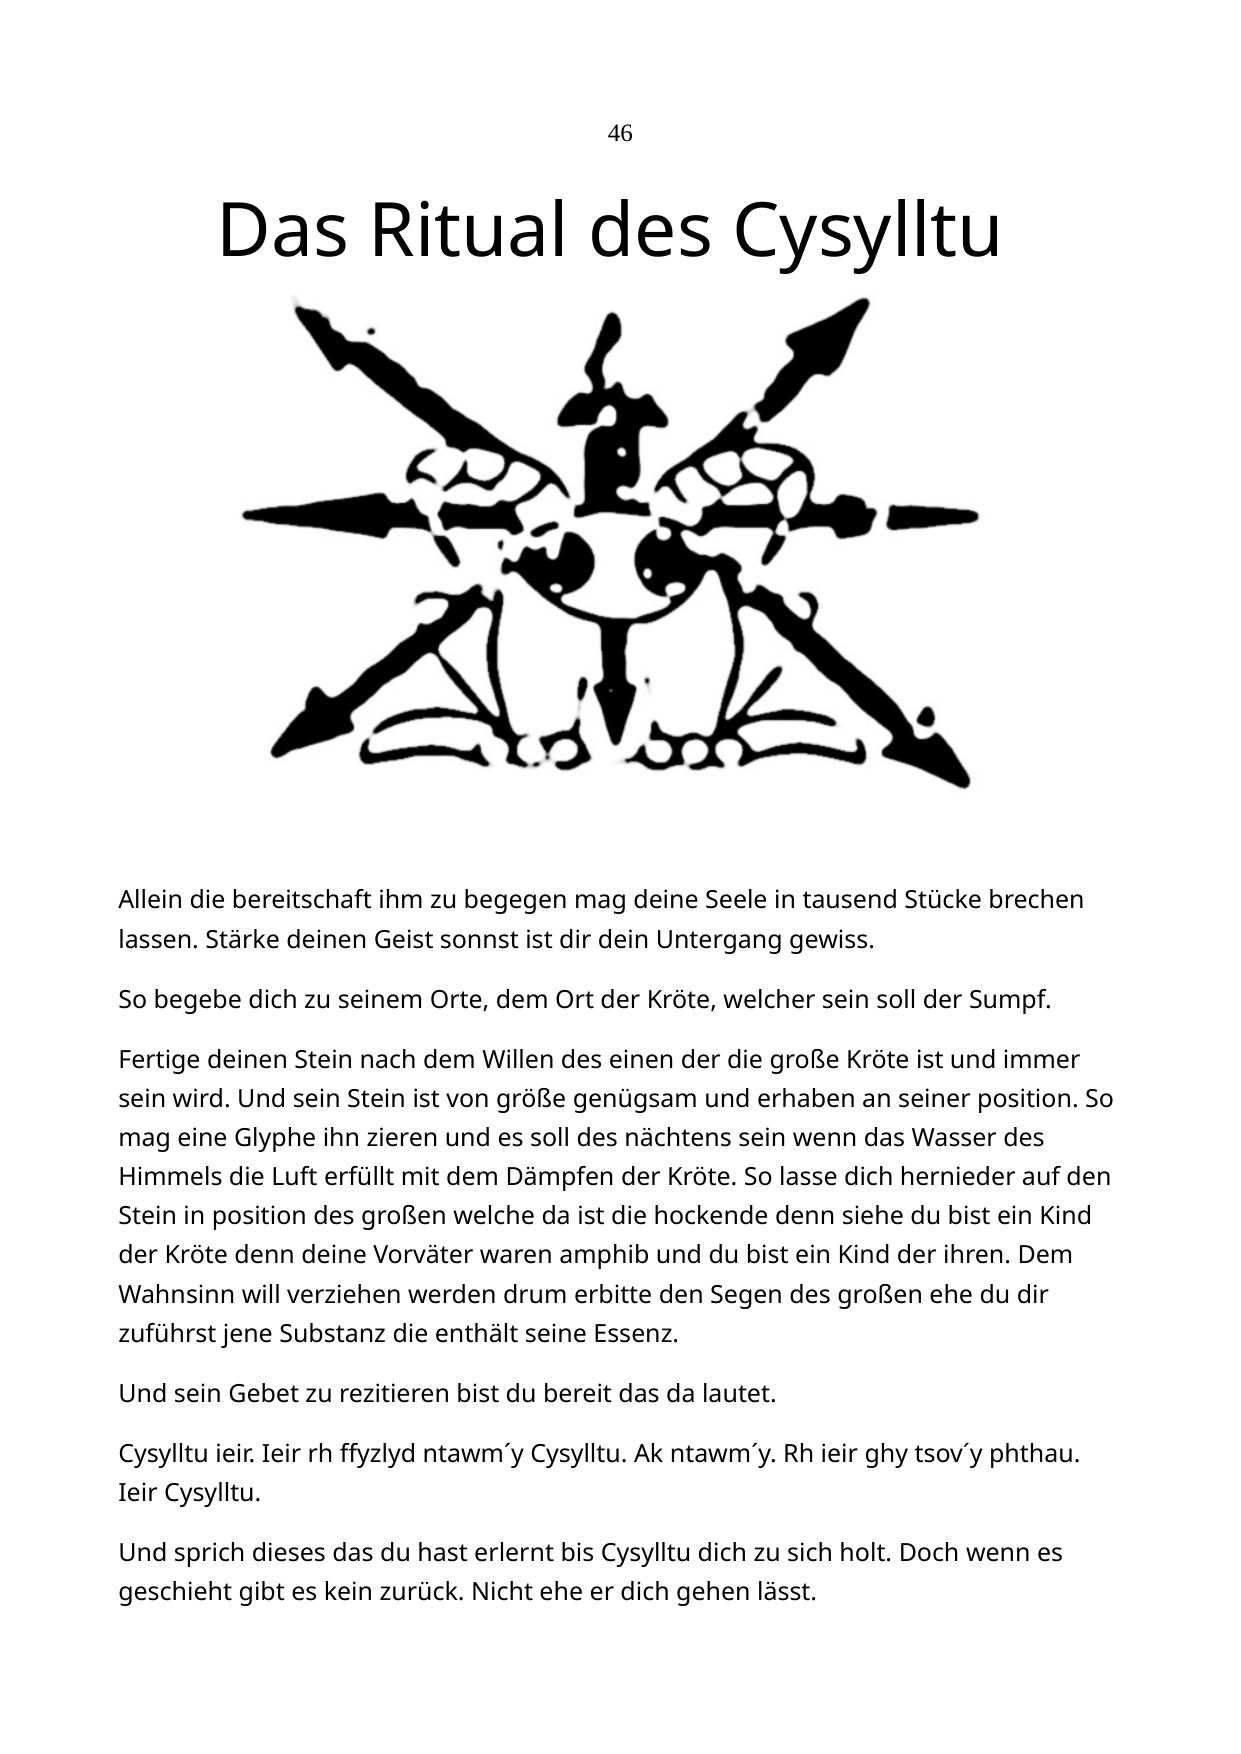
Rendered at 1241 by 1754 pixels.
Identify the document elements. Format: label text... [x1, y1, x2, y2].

text Fertige deinen Stein nach dem Willen des einen der die große Kröte ist und immer sein wird. Und sein Stein ist von größe genügsam und erhaben an seiner position. So mag eine Glyphe ihn zieren und es soll des nächtens sein wenn das Wasser des Himmels die Luft erfüllt mit dem Dämpfen der Kröte. So lasse dich hernieder auf den Stein in position des großen welche da ist die hockende denn siehe du bist ein Kind der Kröte denn deine Vorväter waren amphib und du bist ein Kind der ihren. Dem Wahnsinn will verziehen werden drum erbitte den Segen des großen ehe du dir zuführst jene Substanz die enthält seine Essenz. [118, 1041, 1122, 1349]
picture [229, 281, 1013, 817]
text Und sprich dieses das du hast erlernt bis Cysylltu dich zu sich holt. Doch wenn es geschieht gibt es kein zurück. Nicht ehe er dich gehen lässt. [118, 1535, 1122, 1608]
text So begebe dich zu seinem Orte, dem Ort der Kröte, welcher sein soll der Sumpf. [118, 981, 1122, 1015]
text Und sein Gebet zu rezitieren bist du bereit das da lautet. [118, 1376, 1122, 1409]
text Allein die bereitschaft ihm zu begegen mag deine Seele in tausend Stücke brechen lassen. Stärke deinen Geist sonnst ist dir dein Untergang gewiss. [118, 882, 1122, 955]
text Cysylltu ieir. Ieir rh ffyzlyd ntawm´y Cysylltu. Ak ntawm´y. Rh ieir ghy tsov´y phthau. Ieir Cysylltu. [118, 1436, 1122, 1509]
text Das Ritual des Cysylltu [118, 176, 1122, 278]
